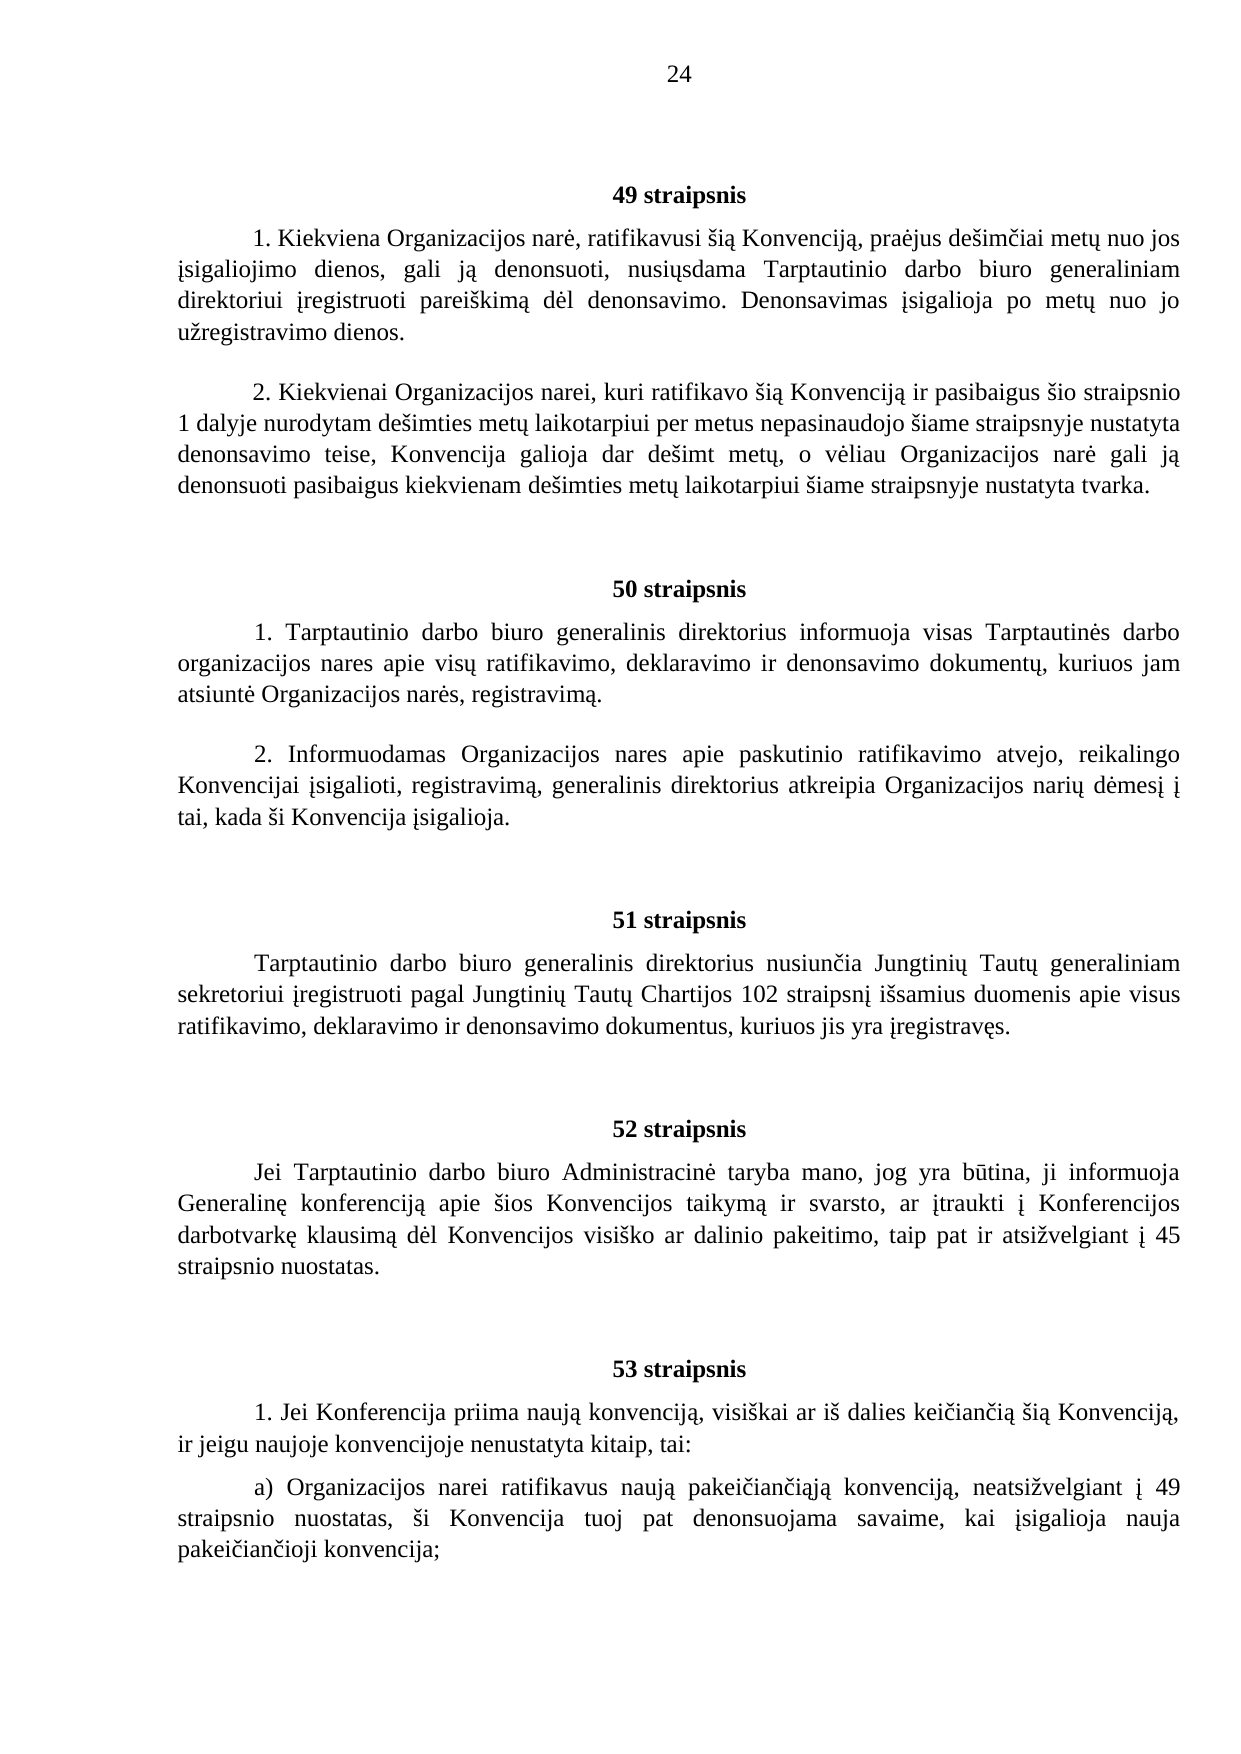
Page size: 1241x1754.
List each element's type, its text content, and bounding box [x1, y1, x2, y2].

text 2. Kiekvienai Organizacijos narei, kuri ratifikavo šią Konvenciją ir pasibaigus šio straipsnio 1 dalyje nurodytam dešimties metų laikotarpiui per metus nepasinaudojo šiame straipsnyje nustatyta denonsavimo teise, Konvencija galioja dar dešimt metų, o vėliau Organizacijos narė gali ją denonsuoti pasibaigus kiekvienam dešimties metų laikotarpiui šiame straipsnyje nustatyta tvarka. [177, 374, 1181, 499]
text 50 straipsnis [177, 571, 1181, 602]
text 51 straipsnis [177, 903, 1181, 934]
text 49 straipsnis [177, 177, 1181, 208]
text Jei Tarptautinio darbo biuro Administracinė taryba mano, jog yra būtina, ji informuoja Generalinę konferenciją apie šios Konvencijos taikymą ir svarsto, ar įtraukti į Konferencijos darbotvarkę klausimą dėl Konvencijos visiško ar dalinio pakeitimo, taip pat ir atsižvelgiant į 45 straipsnio nuostatas. [177, 1155, 1181, 1280]
text 2. Informuodamas Organizacijos nares apie paskutinio ratifikavimo atvejo, reikalingo Konvencijai įsigalioti, registravimą, generalinis direktorius atkreipia Organizacijos narių dėmesį į tai, kada ši Konvencija įsigalioja. [177, 737, 1181, 831]
text 52 straipsnis [177, 1112, 1181, 1143]
text Tarptautinio darbo biuro generalinis direktorius nusiunčia Jungtinių Tautų generaliniam sekretoriui įregistruoti pagal Jungtinių Tautų Chartijos 102 straipsnį išsamius duomenis apie visus ratifikavimo, deklaravimo ir denonsavimo dokumentus, kuriuos jis yra įregistravęs. [177, 946, 1181, 1039]
text a) Organizacijos narei ratifikavus naują pakeičiančiąją konvenciją, neatsižvelgiant į 49 straipsnio nuostatas, ši Konvencija tuoj pat denonsuojama savaime, kai įsigalioja nauja pakeičiančioji konvencija; [177, 1469, 1181, 1563]
text 1. Tarptautinio darbo biuro generalinis direktorius informuoja visas Tarptautinės darbo organizacijos nares apie visų ratifikavimo, deklaravimo ir denonsavimo dokumentų, kuriuos jam atsiuntė Organizacijos narės, registravimą. [177, 614, 1181, 708]
text 53 straipsnis [177, 1352, 1181, 1383]
text 1. Kiekviena Organizacijos narė, ratifikavusi šią Konvenciją, praėjus dešimčiai metų nuo jos įsigaliojimo dienos, gali ją denonsuoti, nusiųsdama Tarptautinio darbo biuro generaliniam direktoriui įregistruoti pareiškimą dėl denonsavimo. Denonsavimas įsigalioja po metų nuo jo užregistravimo dienos. [177, 220, 1181, 345]
text 1. Jei Konferencija priima naują konvenciją, visiškai ar iš dalies keičiančią šią Konvenciją, ir jeigu naujoje konvencijoje nenustatyta kitaip, tai: [177, 1395, 1181, 1457]
